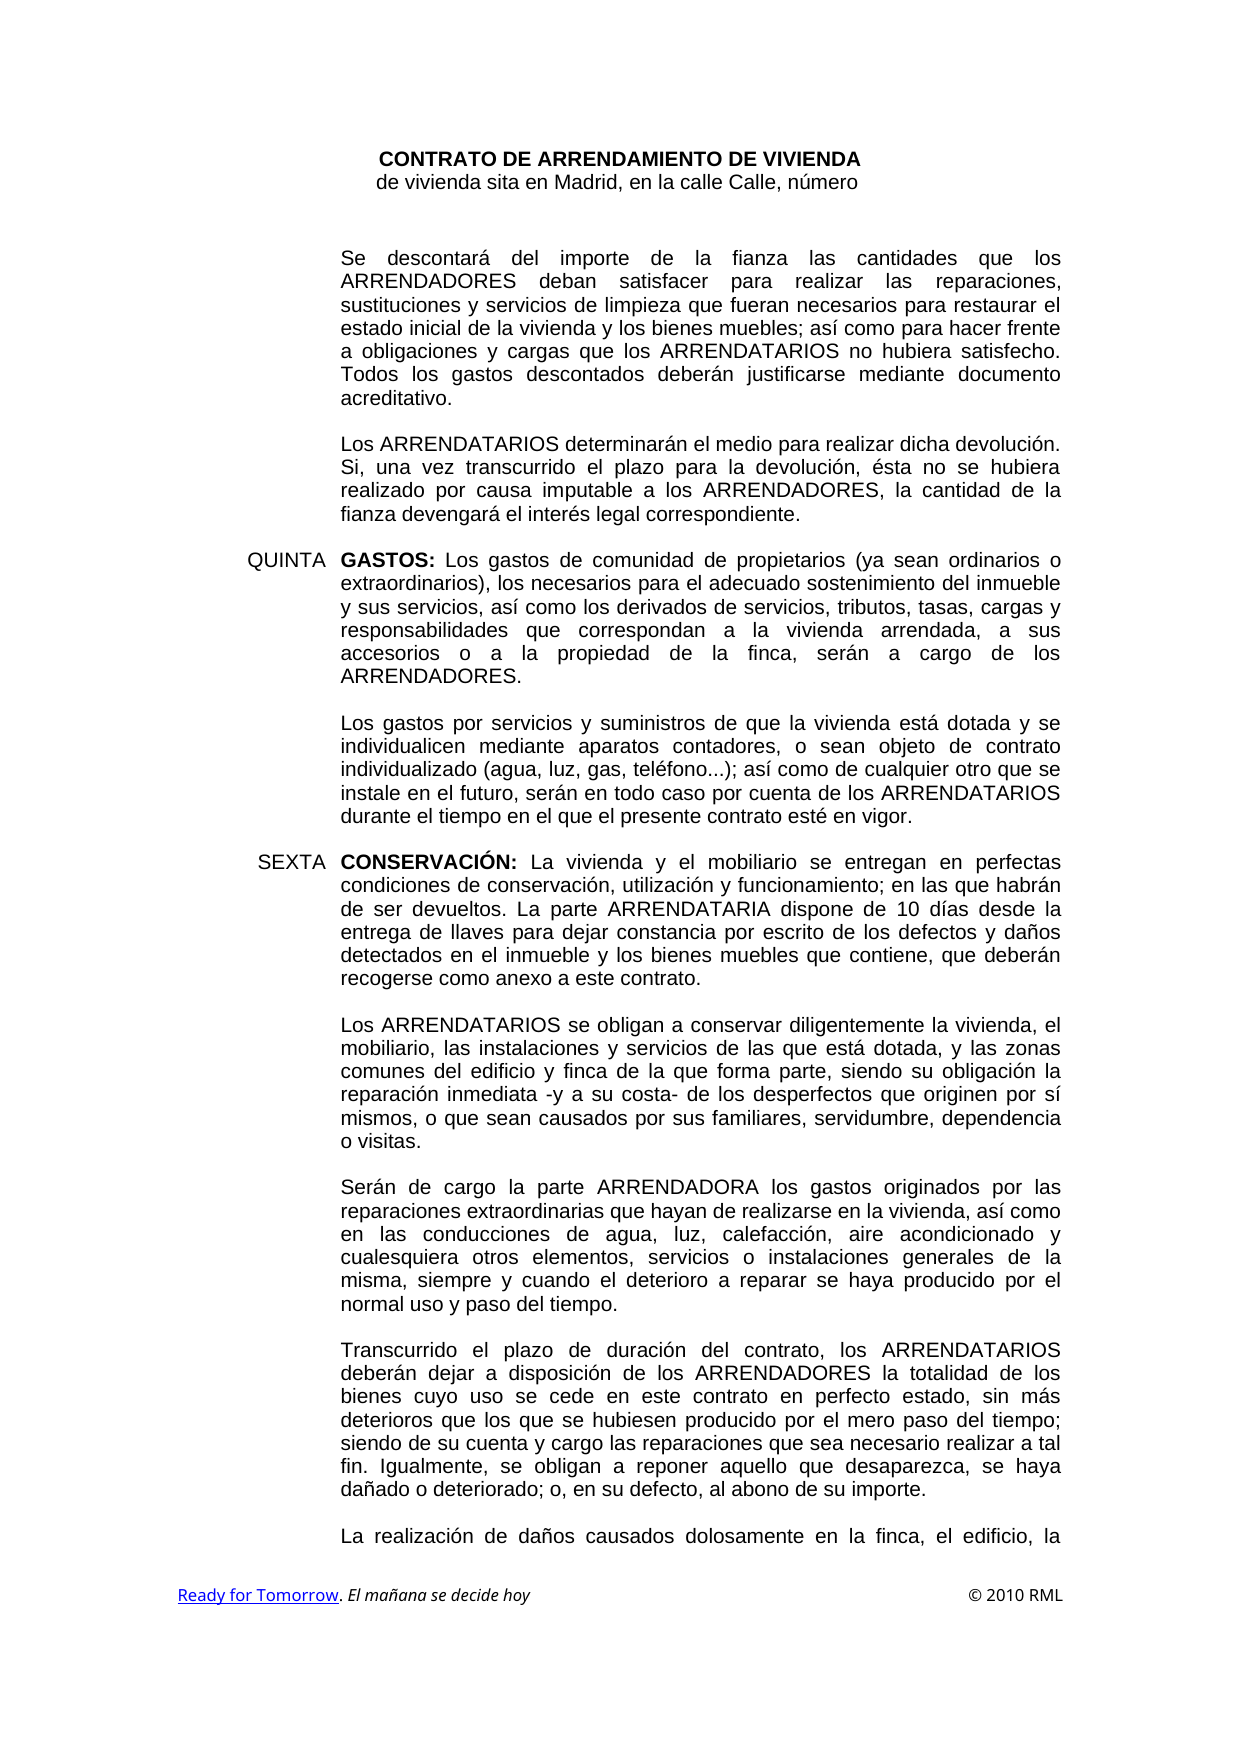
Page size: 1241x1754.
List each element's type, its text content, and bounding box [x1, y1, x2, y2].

table_cell [172, 224, 333, 549]
table_cell Se descontará del importe de la fianza las cantidades que los ARRENDADORES deban satisfacer para realizar las reparaciones, sustituciones y servicios de limpieza que fueran necesarios para restaurar el estado inicial de la vivienda y los bienes muebles; así como para hacer frente a obligaciones y cargas que los ARRENDATARIOS no hubiera satisfecho. Todos los gastos descontados deberán justificarse mediante documento acreditativo. Los ARRENDATARIOS determinarán el medio para realizar dicha devolución. Si, una vez transcurrido el plazo para la devolución, ésta no se hubiera realizado por causa imputable a los ARRENDADORES, la cantidad de la fianza devengará el interés legal correspondiente. [333, 224, 1069, 549]
table_cell CONSERVACIÓN: La vivienda y el mobiliario se entregan en perfectas condiciones de conservación, utilización y funcionamiento; en las que habrán de ser devueltos. La parte ARRENDATARIA dispone de 10 días desde la entrega de llaves para dejar constancia por escrito de los defectos y daños detectados en el inmueble y los bienes muebles que contiene, que deberán recogerse como anexo a este contrato. Los ARRENDATARIOS se obligan a conservar diligentemente la vivienda, el mobiliario, las instalaciones y servicios de las que está dotada, y las zonas comunes del edificio y finca de la que forma parte, siendo su obligación la reparación inmediata -y a su costa- de los desperfectos que originen por sí mismos, o que sean causados por sus familiares, servidumbre, dependencia o visitas. Serán de cargo la parte ARRENDADORA los gastos originados por las reparaciones extraordinarias que hayan de realizarse en la vivienda, así como en las conducciones de agua, luz, calefacción, aire acondicionado y cualesquiera otros elementos, servicios o instalaciones generales de la misma, siempre y cuando el deterioro a reparar se haya producido por el normal uso y paso del tiempo. Transcurrido el plazo de duración del contrato, los ARRENDATARIOS deberán dejar a disposición de los ARRENDADORES la totalidad de los bienes cuyo uso se cede en este contrato en perfecto estado, sin más deterioros que los que se hubiesen producido por el mero paso del tiempo; siendo de su cuenta y cargo las reparaciones que sea necesario realizar a tal fin. Igualmente, se obligan a reponer aquello que desaparezca, se haya dañado o deteriorado; o, en su defecto, al abono de su importe. La realización de daños causados dolosamente en la finca, el edificio, la [333, 851, 1069, 1548]
table_cell SEXTA [172, 851, 333, 1548]
table_cell GASTOS: Los gastos de comunidad de propietarios (ya sean ordinarios o extraordinarios), los necesarios para el adecuado sostenimiento del inmueble y sus servicios, así como los derivados de servicios, tributos, tasas, cargas y responsabilidades que correspondan a la vivienda arrendada, a sus accesorios o a la propiedad de la finca, serán a cargo de los ARRENDADORES. Los gastos por servicios y suministros de que la vivienda está dotada y se individualicen mediante aparatos contadores, o sean objeto de contrato individualizado (agua, luz, gas, teléfono...); así como de cualquier otro que se instale en el futuro, serán en todo caso por cuenta de los ARRENDATARIOS durante el tiempo en el que el presente contrato esté en vigor. [333, 549, 1069, 851]
table_cell QUINTA [172, 549, 333, 851]
